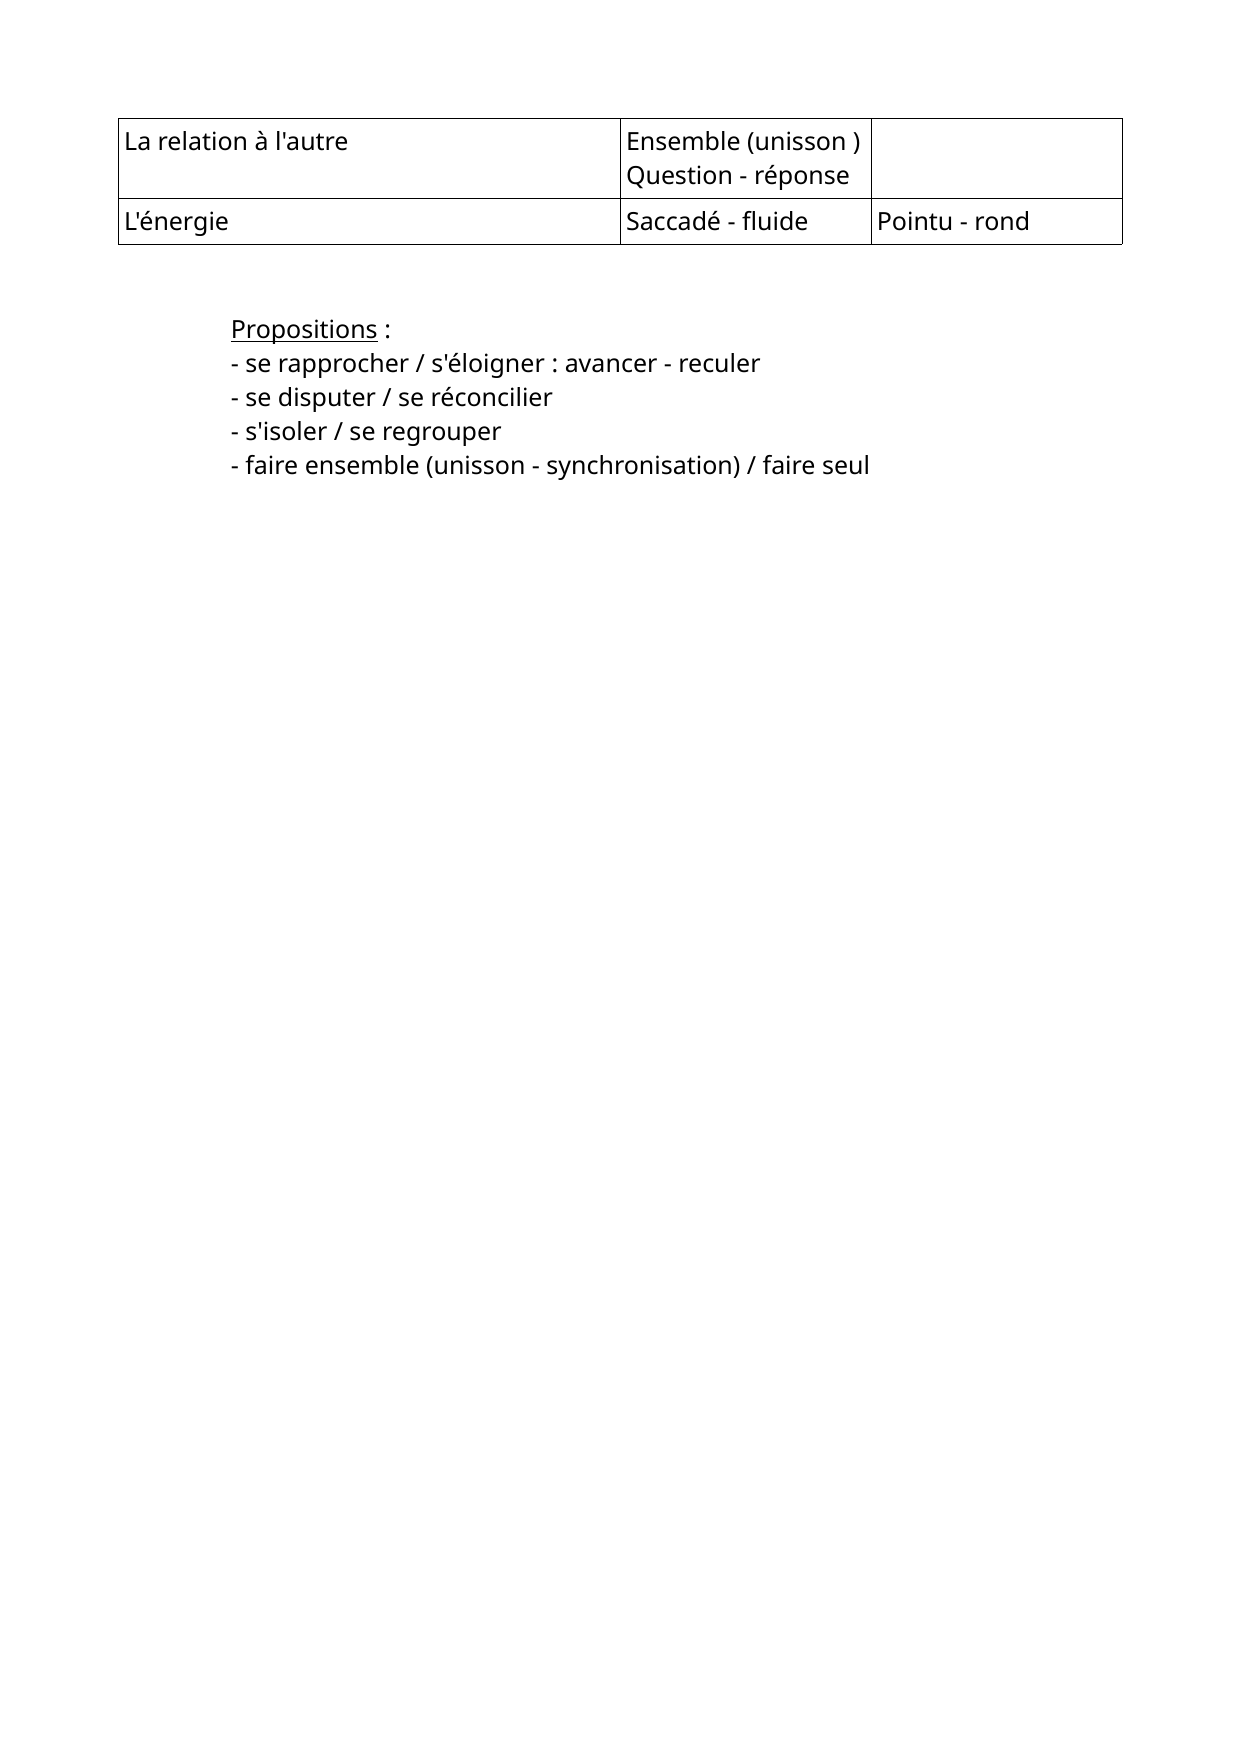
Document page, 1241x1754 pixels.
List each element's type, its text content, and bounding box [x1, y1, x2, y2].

list - s'isoler / se regrouper [193, 414, 1122, 448]
table_cell Ensemble (unisson ) Question - réponse [621, 119, 871, 198]
list Propositions : [193, 312, 1122, 346]
table_cell Pointu - rond [872, 199, 1122, 243]
table_cell L'énergie [119, 199, 620, 243]
list - se disputer / se réconcilier [193, 380, 1122, 414]
table_cell Saccadé - fluide [621, 199, 871, 243]
table_cell [872, 119, 1122, 198]
list - faire ensemble (unisson - synchronisation) / faire seul [193, 448, 1122, 482]
list - se rapprocher / s'éloigner : avancer - reculer [193, 346, 1122, 380]
table_cell La relation à l'autre [119, 119, 620, 198]
